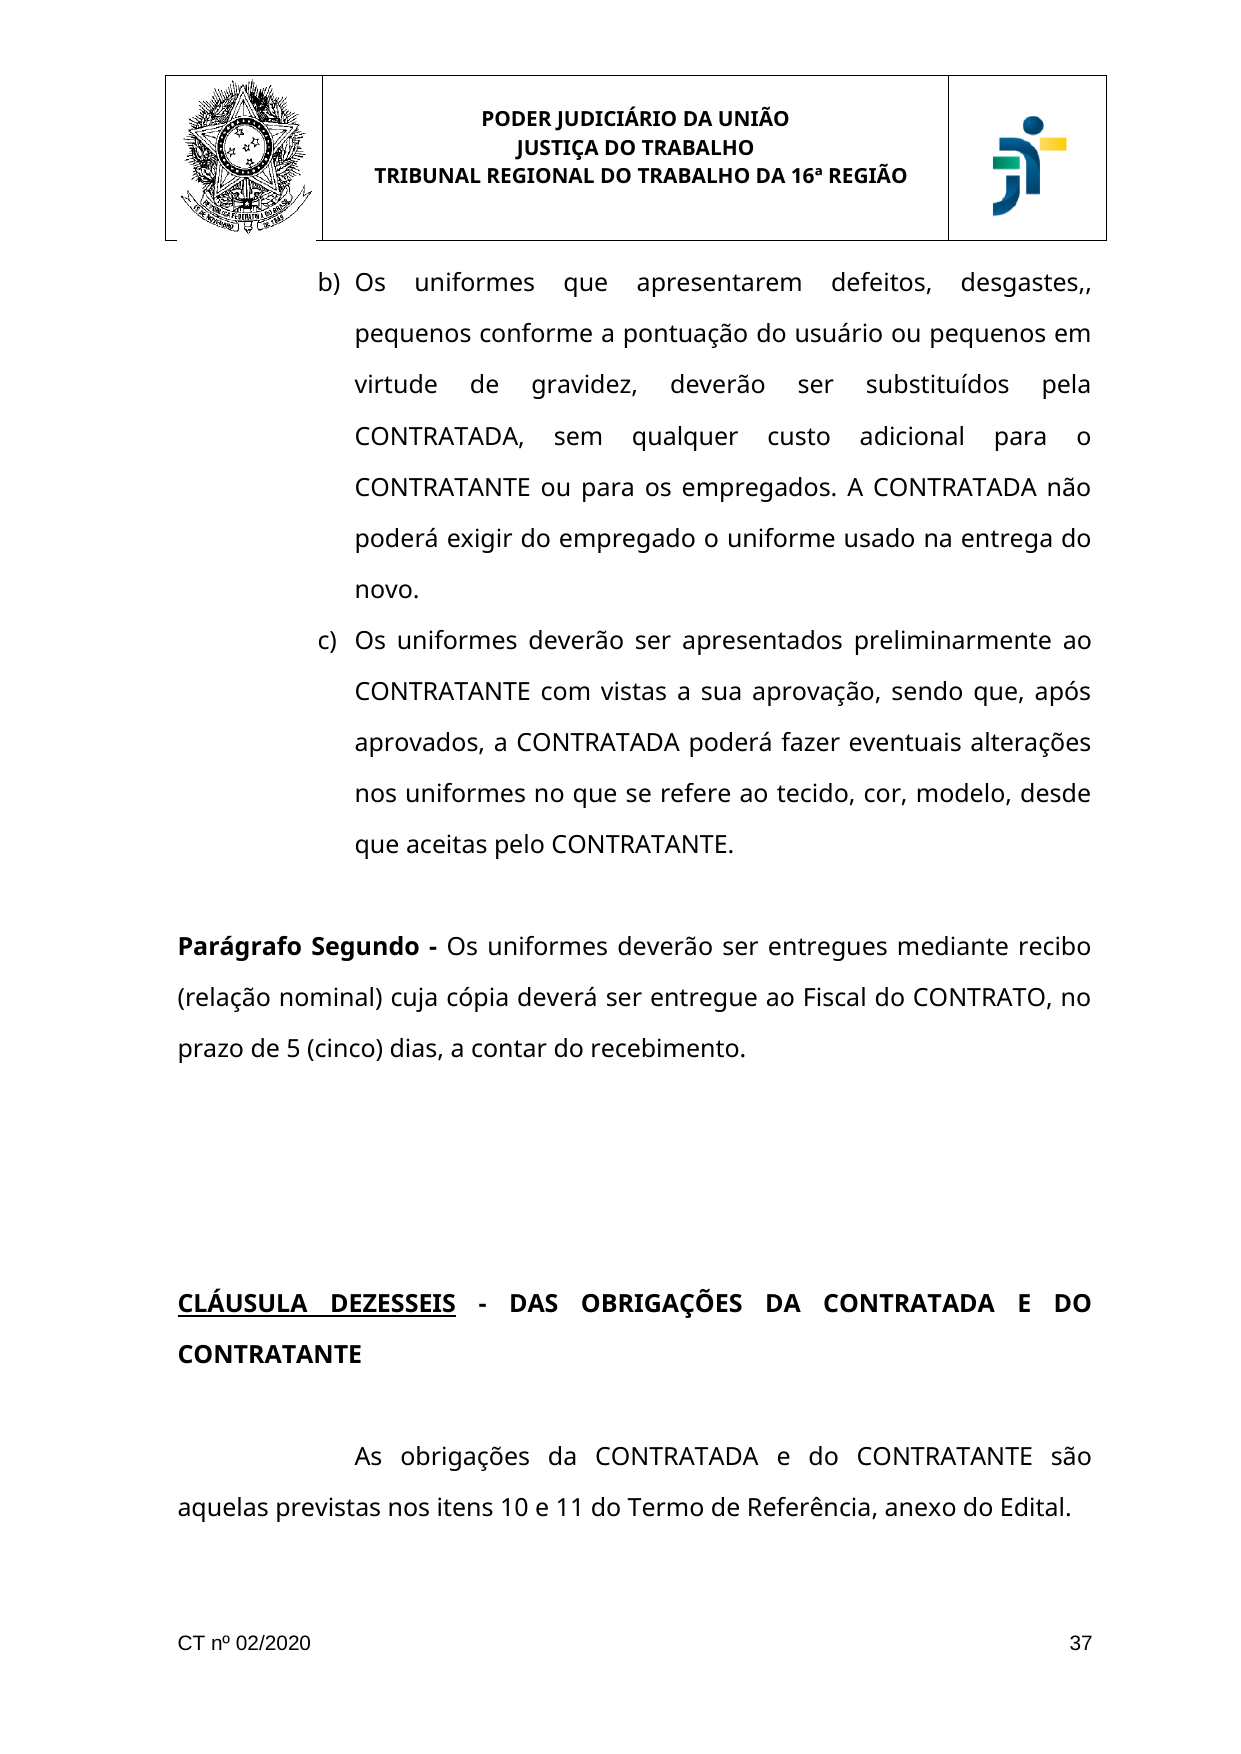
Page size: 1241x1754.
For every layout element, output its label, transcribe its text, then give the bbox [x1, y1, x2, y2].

list Os uniformes deverão ser apresentados preliminarmente ao CONTRATANTE com vistas a sua aprovação, sendo que, após aprovados, a CONTRATADA poderá fazer eventuais alterações nos uniformes no que se refere ao tecido, cor, modelo, desde que aceitas pelo CONTRATANTE. [317, 622, 1092, 861]
picture [954, 95, 1101, 236]
picture [176, 76, 317, 240]
text As obrigações da CONTRATADA e do CONTRATANTE são aquelas previstas nos itens 10 e 11 do Termo de Referência, anexo do Edital. [177, 1439, 1092, 1524]
list Os uniformes que apresentarem defeitos, desgastes,, pequenos conforme a pontuação do usuário ou pequenos em virtude de gravidez, deverão ser substituídos pela CONTRATADA, sem qualquer custo adicional para o CONTRATANTE ou para os empregados. A CONTRATADA não poderá exigir do empregado o uniforme usado na entrega do novo. [317, 265, 1092, 605]
text Parágrafo Segundo - Os uniformes deverão ser entregues mediante recibo (relação nominal) cuja cópia deverá ser entregue ao Fiscal do CONTRATO, no prazo de 5 (cinco) dias, a contar do recebimento. [177, 928, 1092, 1065]
text CLÁUSULA DEZESSEIS - DAS OBRIGAÇÕES DA CONTRATADA E DO CONTRATANTE [177, 1286, 1092, 1371]
